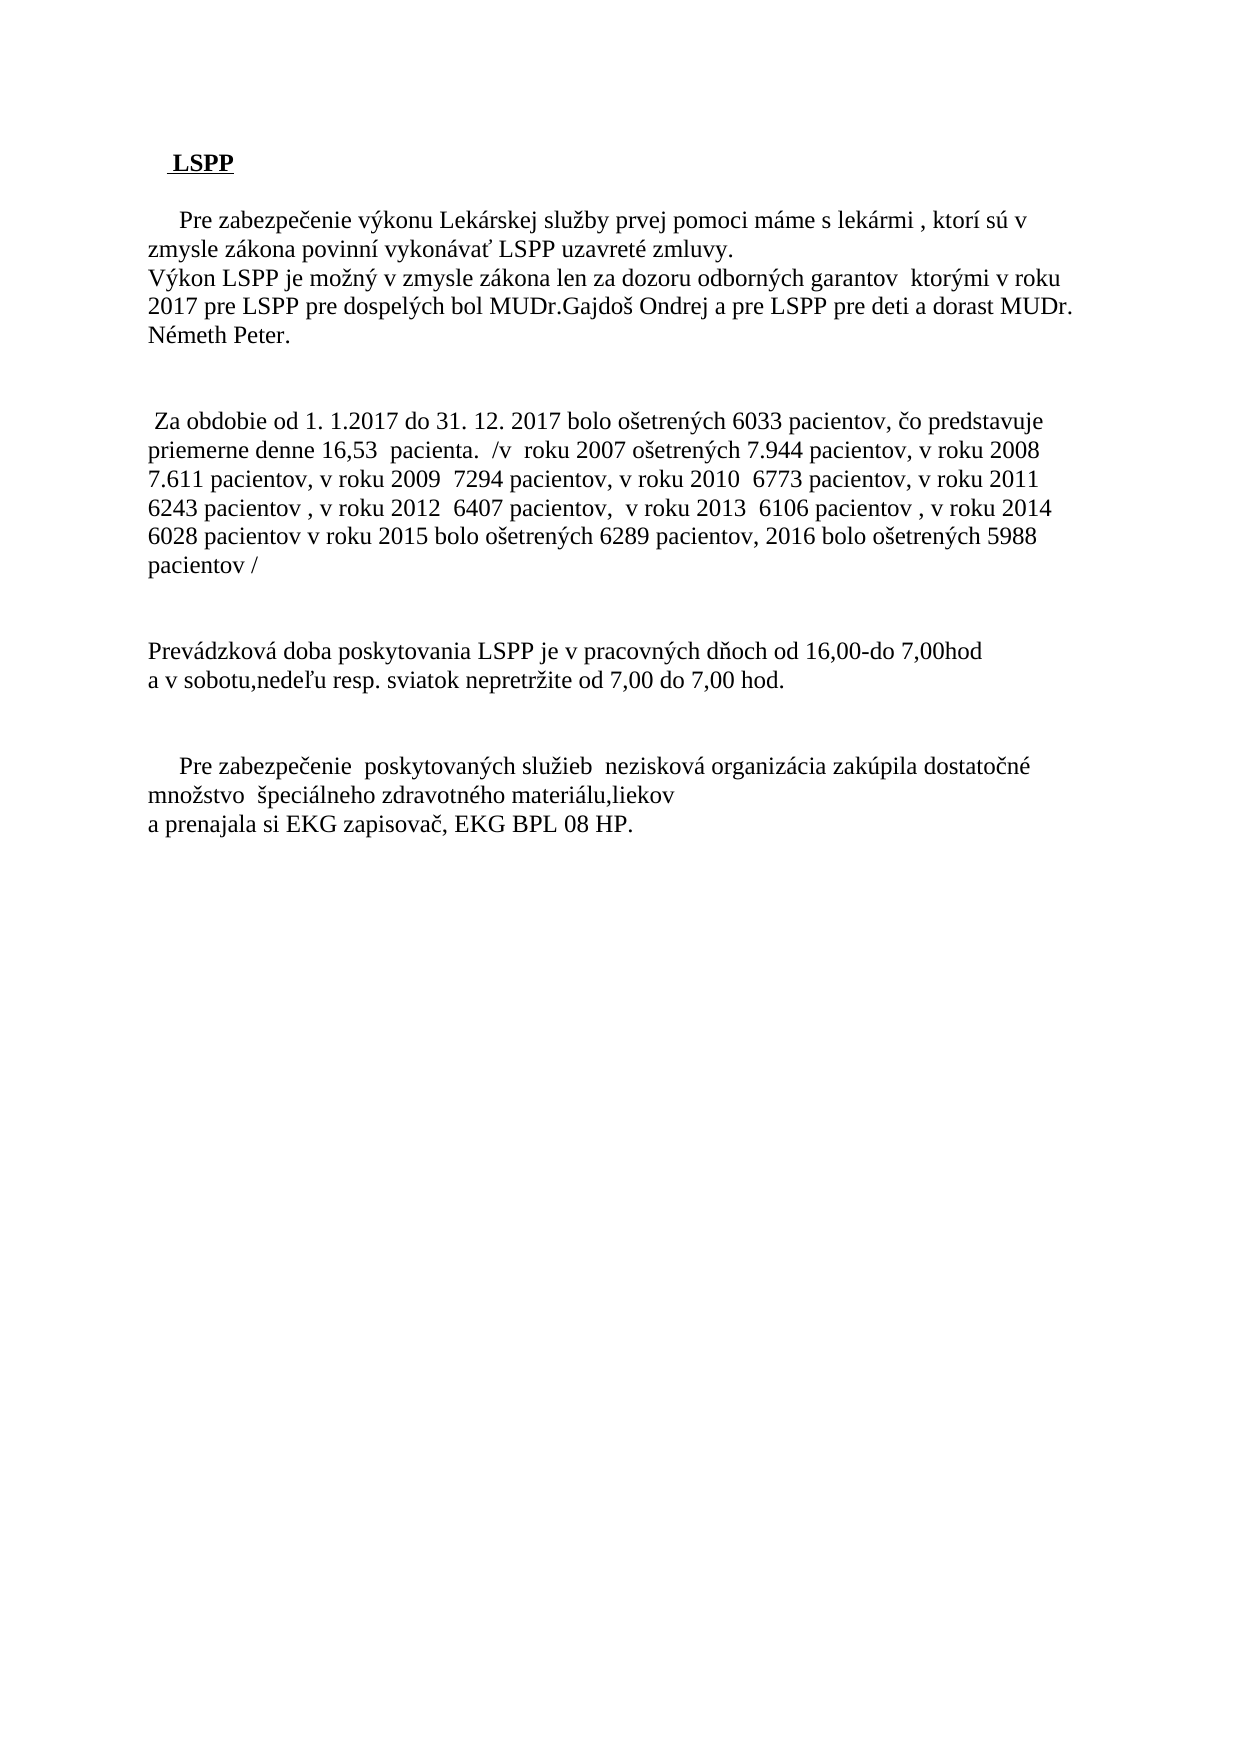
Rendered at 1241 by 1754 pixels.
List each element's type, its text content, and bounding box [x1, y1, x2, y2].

text a v sobotu,nedeľu resp. sviatok nepretržite od 7,00 do 7,00 hod. [148, 665, 1093, 694]
text Prevádzková doba poskytovania LSPP je v pracovných dňoch od 16,00-do 7,00hod [148, 636, 1093, 665]
text Pre zabezpečenie poskytovaných služieb nezisková organizácia zakúpila dostatočné množstvo špeciálneho zdravotného materiálu,liekov [148, 751, 1093, 809]
text a prenajala si EKG zapisovač, EKG BPL 08 HP. [148, 809, 1093, 838]
text Za obdobie od 1. 1.2017 do 31. 12. 2017 bolo ošetrených 6033 pacientov, čo predstavuje priemerne denne 16,53 pacienta. /v roku 2007 ošetrených 7.944 pacientov, v roku 2008 7.611 pacientov, v roku 2009 7294 pacientov, v roku 2010 6773 pacientov, v roku 2011 6243 pacientov , v roku 2012 6407 pacientov, v roku 2013 6106 pacientov , v roku 2014 6028 pacientov v roku 2015 bolo ošetrených 6289 pacientov, 2016 bolo ošetrených 5988 pacientov / [148, 406, 1093, 579]
text LSPP [148, 148, 1093, 176]
text Pre zabezpečenie výkonu Lekárskej služby prvej pomoci máme s lekármi , ktorí sú v zmysle zákona povinní vykonávať LSPP uzavreté zmluvy. Výkon LSPP je možný v zmysle zákona len za dozoru odborných garantov ktorými v roku 2017 pre LSPP pre dospelých bol MUDr.Gajdoš Ondrej a pre LSPP pre deti a dorast MUDr. Németh Peter. [148, 205, 1093, 349]
